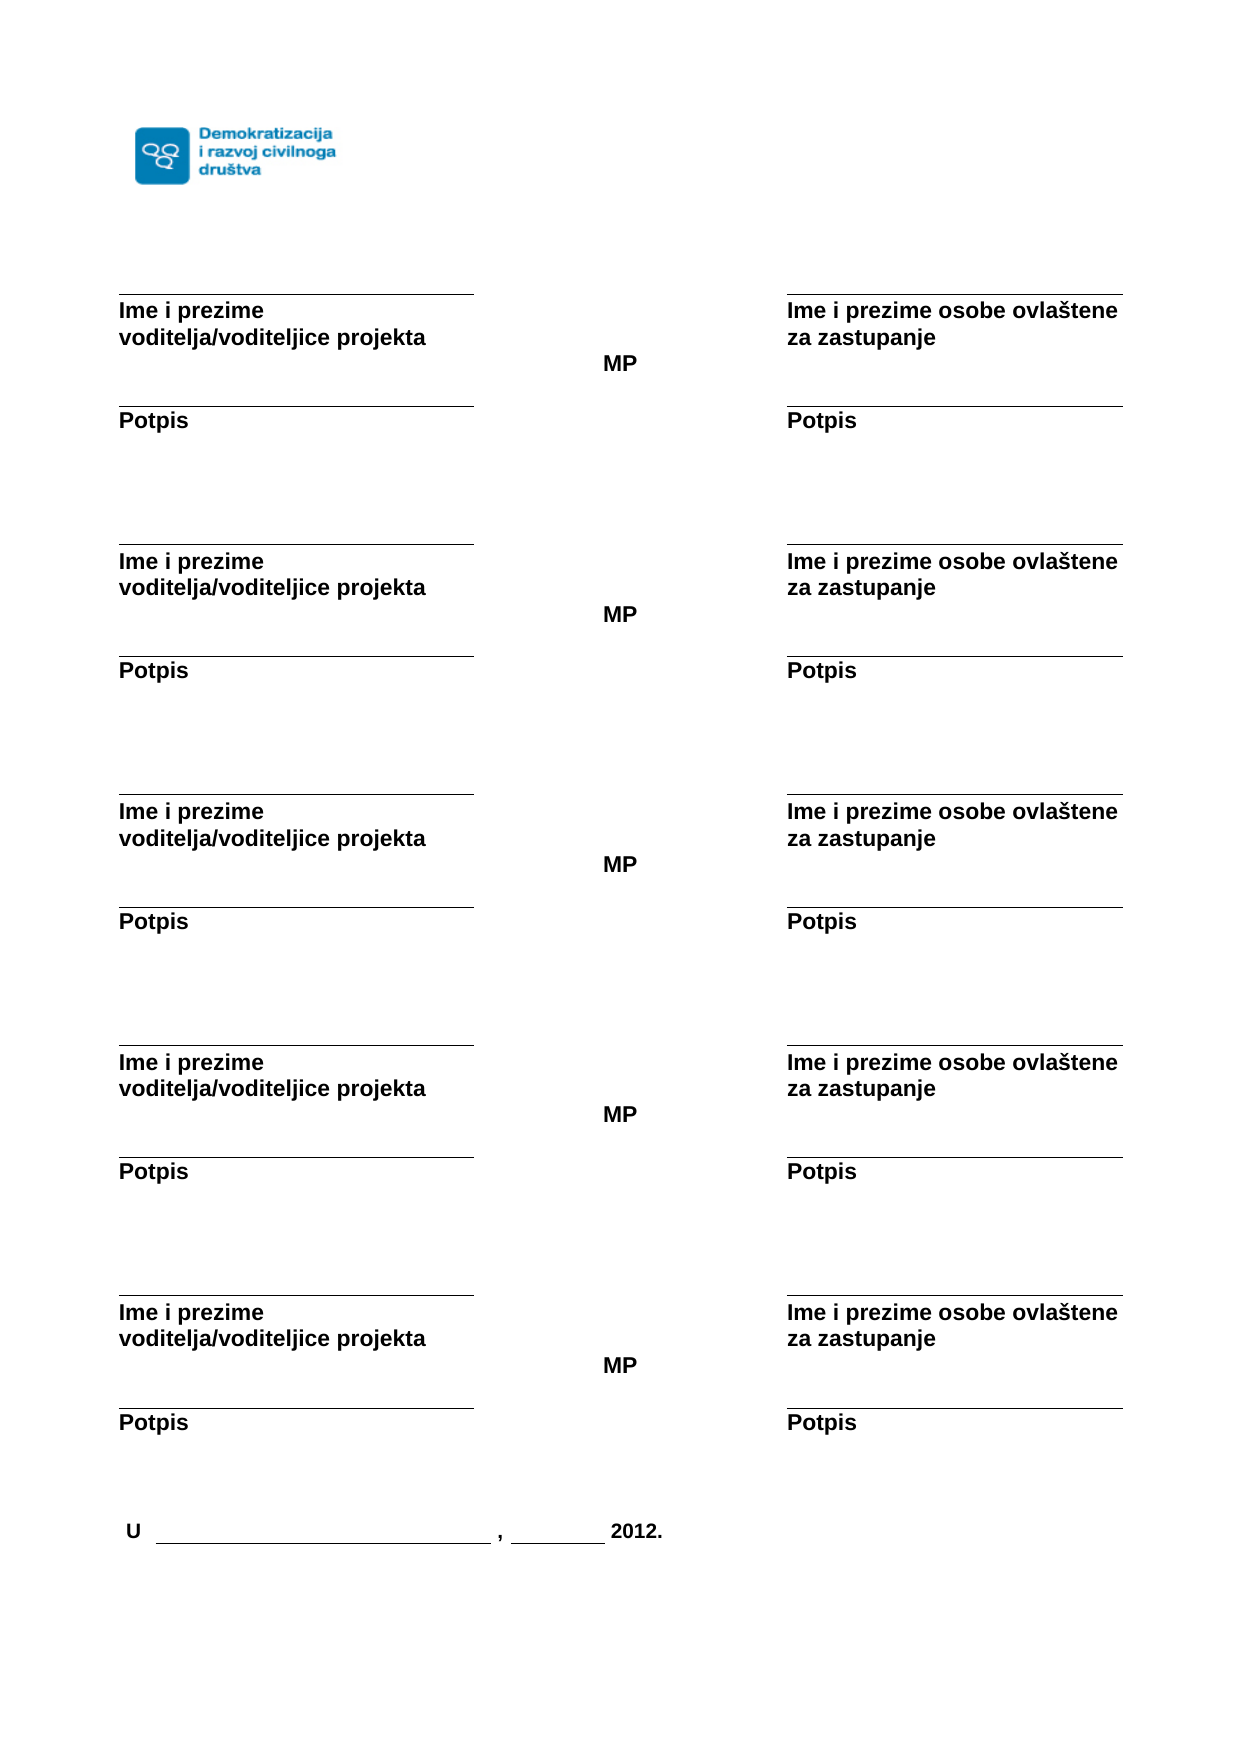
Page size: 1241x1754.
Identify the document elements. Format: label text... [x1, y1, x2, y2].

table_cell [474, 1295, 787, 1352]
table_header [474, 1015, 787, 1045]
table_header [787, 515, 1123, 544]
text MP [118, 350, 1122, 376]
table_header [119, 765, 474, 794]
table_cell Ime i prezime osobe ovlaštene za zastupanje [787, 1296, 1123, 1352]
picture [134, 127, 360, 186]
table_cell Ime i prezime osobe ovlaštene za zastupanje [787, 295, 1123, 350]
table_header [474, 1266, 787, 1295]
table_cell [474, 794, 787, 851]
table_header [787, 877, 1123, 907]
table_header 2012. [605, 1516, 698, 1543]
table_header [787, 264, 1123, 293]
table_header [119, 1015, 474, 1045]
table_header [787, 1378, 1123, 1407]
table_cell [474, 406, 787, 433]
table_cell Potpis [787, 657, 1123, 683]
table_cell Potpis [119, 1158, 474, 1184]
table_cell Ime i prezime voditelja/voditeljice projekta [119, 795, 474, 851]
table_header [119, 1378, 474, 1407]
table_cell [474, 656, 787, 683]
table_cell Potpis [119, 407, 474, 433]
table_cell [474, 294, 787, 350]
table_header [511, 1516, 604, 1543]
table_cell Potpis [119, 1409, 474, 1435]
table_header , [491, 1516, 511, 1543]
table_cell Potpis [787, 407, 1123, 433]
table_header [119, 1266, 474, 1295]
table_cell Potpis [787, 908, 1123, 934]
table_cell [474, 907, 787, 934]
table_cell Ime i prezime voditelja/voditeljice projekta [119, 1046, 474, 1101]
table_cell Potpis [787, 1409, 1123, 1435]
table_header [787, 1266, 1123, 1295]
text MP [118, 601, 1122, 627]
table_cell Ime i prezime osobe ovlaštene za zastupanje [787, 545, 1123, 601]
text MP [118, 851, 1122, 877]
table_header [787, 1015, 1123, 1045]
table_cell Ime i prezime osobe ovlaštene za zastupanje [787, 795, 1123, 851]
table_cell Potpis [119, 657, 474, 683]
table_cell Potpis [119, 908, 474, 934]
table_header [474, 627, 787, 656]
table_header [474, 877, 787, 907]
table_header [787, 627, 1123, 656]
table_header [787, 765, 1123, 794]
table_header [119, 376, 474, 406]
table_header [474, 515, 787, 544]
table_cell Ime i prezime voditelja/voditeljice projekta [119, 545, 474, 601]
table_header [119, 515, 474, 544]
table_header [787, 376, 1123, 406]
table_header [474, 1378, 787, 1407]
table_cell Ime i prezime voditelja/voditeljice projekta [119, 1296, 474, 1352]
table_header [119, 1128, 474, 1157]
text MP [118, 1352, 1122, 1378]
table_header [474, 765, 787, 794]
table_header [474, 264, 787, 293]
table_cell [474, 1157, 787, 1184]
table_cell Potpis [787, 1158, 1123, 1184]
table_cell Ime i prezime voditelja/voditeljice projekta [119, 295, 474, 350]
table_header [787, 1128, 1123, 1157]
table_cell Ime i prezime osobe ovlaštene za zastupanje [787, 1046, 1123, 1101]
table_header [119, 627, 474, 656]
table_header [119, 264, 474, 293]
table_cell [474, 1408, 787, 1435]
table_header [156, 1516, 491, 1543]
table_cell [474, 1045, 787, 1101]
table_cell [474, 544, 787, 601]
table_header U [118, 1516, 156, 1543]
text MP [118, 1101, 1122, 1128]
table_header [474, 376, 787, 406]
table_header [119, 877, 474, 907]
table_header [474, 1128, 787, 1157]
